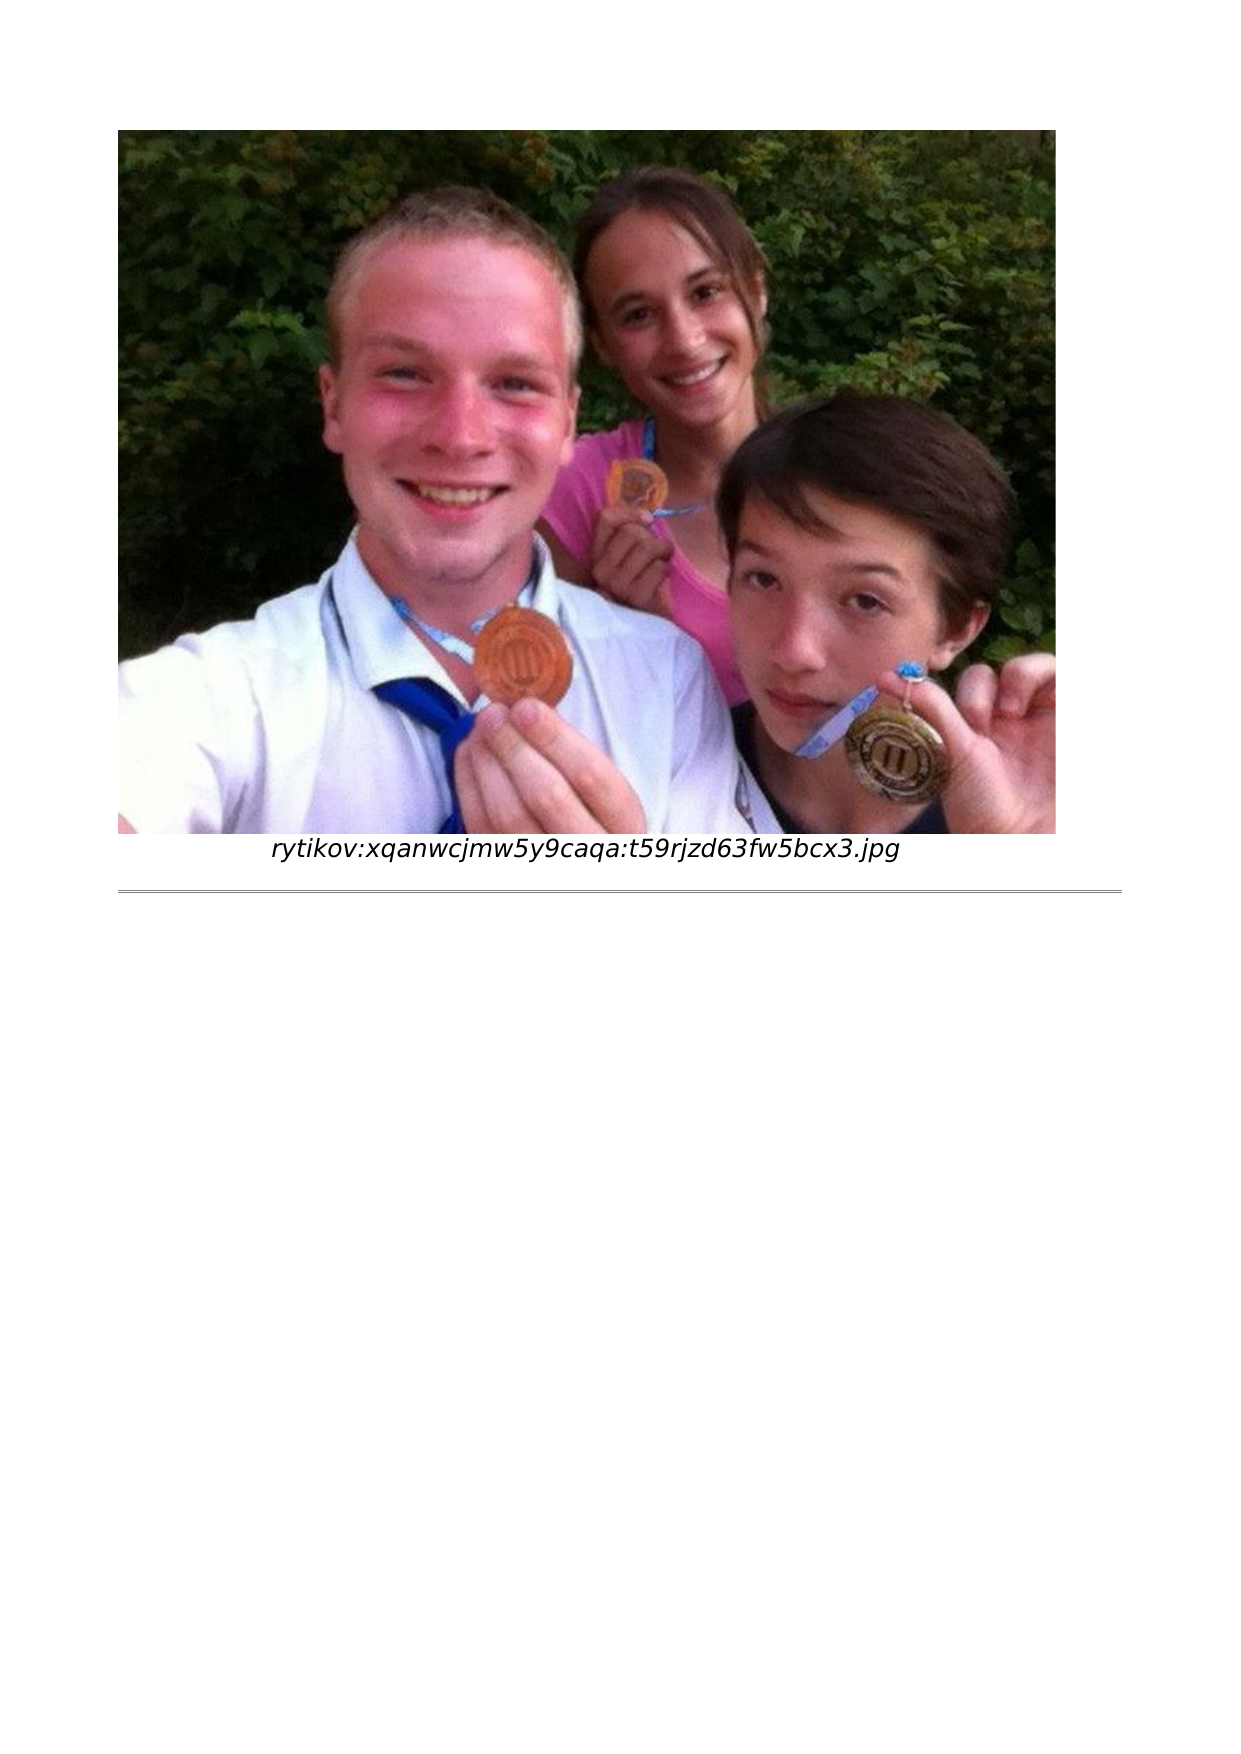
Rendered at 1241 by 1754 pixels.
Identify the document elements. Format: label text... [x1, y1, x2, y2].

text rytikov:xqanwcjmw5y9caqa:t59rjzd63fw5bcx3.jpg [118, 834, 1056, 863]
picture [118, 130, 1056, 834]
